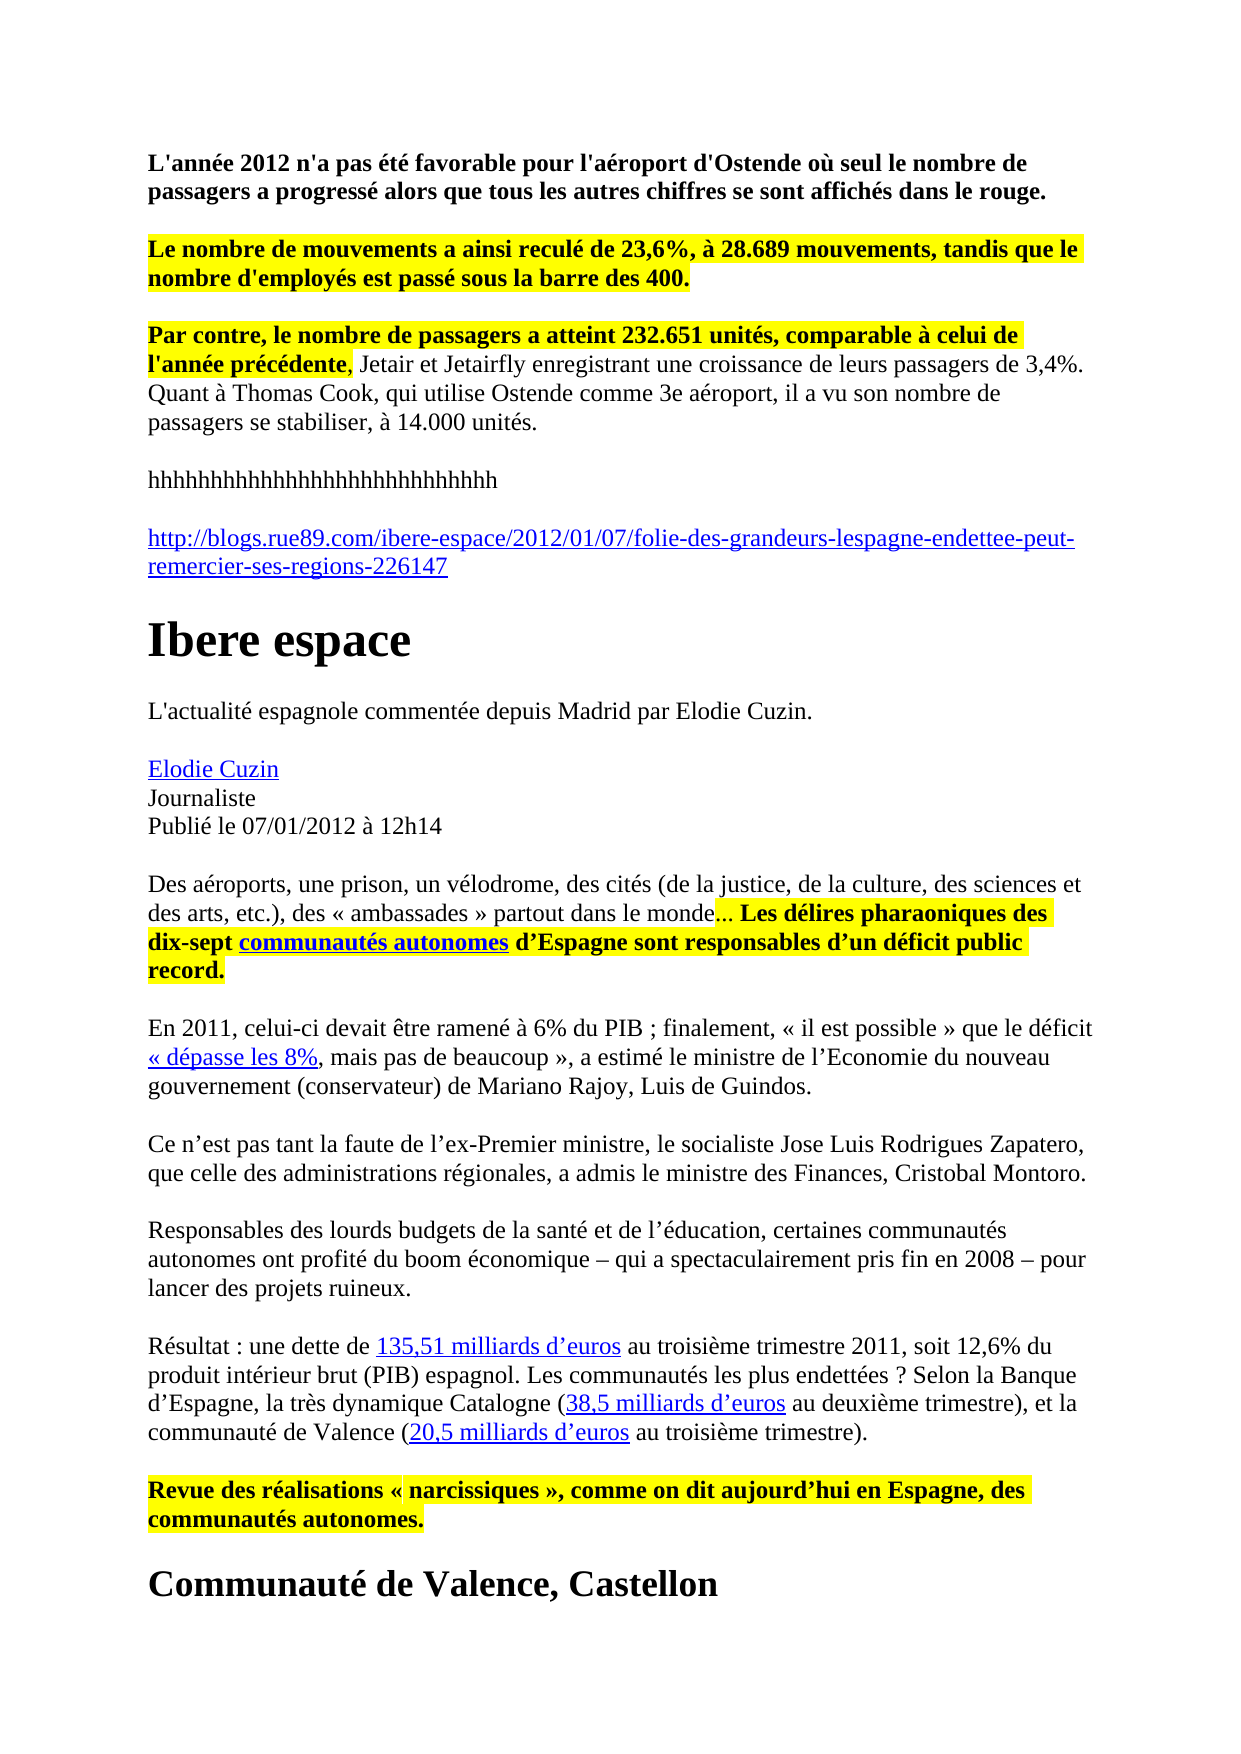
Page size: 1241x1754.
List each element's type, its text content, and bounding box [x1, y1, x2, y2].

text Résultat : une dette de 135,51 milliards d’euros au troisième trimestre 2011, soit 12,6% du produit intérieur brut (PIB) espagnol. Les communautés les plus endettées ? Selon la Banque d’Espagne, la très dynamique Catalogne (38,5 milliards d’euros au deuxième trimestre), et la communauté de Valence (20,5 milliards d’euros au troisième trimestre). [148, 1331, 1093, 1446]
text Publié le 07/01/2012 à 12h14 [148, 811, 1093, 840]
subtitle Ibere espace [148, 609, 1093, 667]
subtitle Communauté de Valence, Castellon [148, 1562, 1093, 1605]
text http://blogs.rue89.com/ibere-espace/2012/01/07/folie-des-grandeurs-lespagne-endettee-peut-remercier-ses-regions-226147 [148, 523, 1093, 580]
text L'année 2012 n'a pas été favorable pour l'aéroport d'Ostende où seul le nombre de passagers a progressé alors que tous les autres chiffres se sont affichés dans le rouge. [148, 148, 1093, 205]
text Des aéroports, une prison, un vélodrome, des cités (de la justice, de la culture, des sciences et des arts, etc.), des « ambassades » partout dans le monde... Les délires pharaoniques des dix-sept communautés autonomes d’Espagne sont responsables d’un déficit public record. [148, 869, 1093, 984]
text Le nombre de mouvements a ainsi reculé de 23,6%, à 28.689 mouvements, tandis que le nombre d'employés est passé sous la barre des 400. Par contre, le nombre de passagers a atteint 232.651 unités, comparable à celui de l'année précédente, Jetair et Jetairfly enregistrant une croissance de leurs passagers de 3,4%. Quant à Thomas Cook, qui utilise Ostende comme 3e aéroport, il a vu son nombre de passagers se stabiliser, à 14.000 unités. [148, 234, 1093, 436]
text Responsables des lourds budgets de la santé et de l’éducation, certaines communautés autonomes ont profité du boom économique – qui a spectaculairement pris fin en 2008 – pour lancer des projets ruineux. [148, 1216, 1093, 1302]
text Revue des réalisations « narcissiques », comme on dit aujourd’hui en Espagne, des communautés autonomes. [148, 1475, 1093, 1533]
text hhhhhhhhhhhhhhhhhhhhhhhhhhhh [148, 465, 1093, 493]
text Elodie Cuzin Journaliste [148, 754, 1093, 811]
text Ce n’est pas tant la faute de l’ex-Premier ministre, le socialiste Jose Luis Rodrigues Zapatero, que celle des administrations régionales, a admis le ministre des Finances, Cristobal Montoro. [148, 1129, 1093, 1186]
text L'actualité espagnole commentée depuis Madrid par Elodie Cuzin. [148, 696, 1093, 725]
text En 2011, celui-ci devait être ramené à 6% du PIB ; finalement, « il est possible » que le déficit « dépasse les 8%, mais pas de beaucoup », a estimé le ministre de l’Economie du nouveau gouvernement (conservateur) de Mariano Rajoy, Luis de Guindos. [148, 1013, 1093, 1100]
